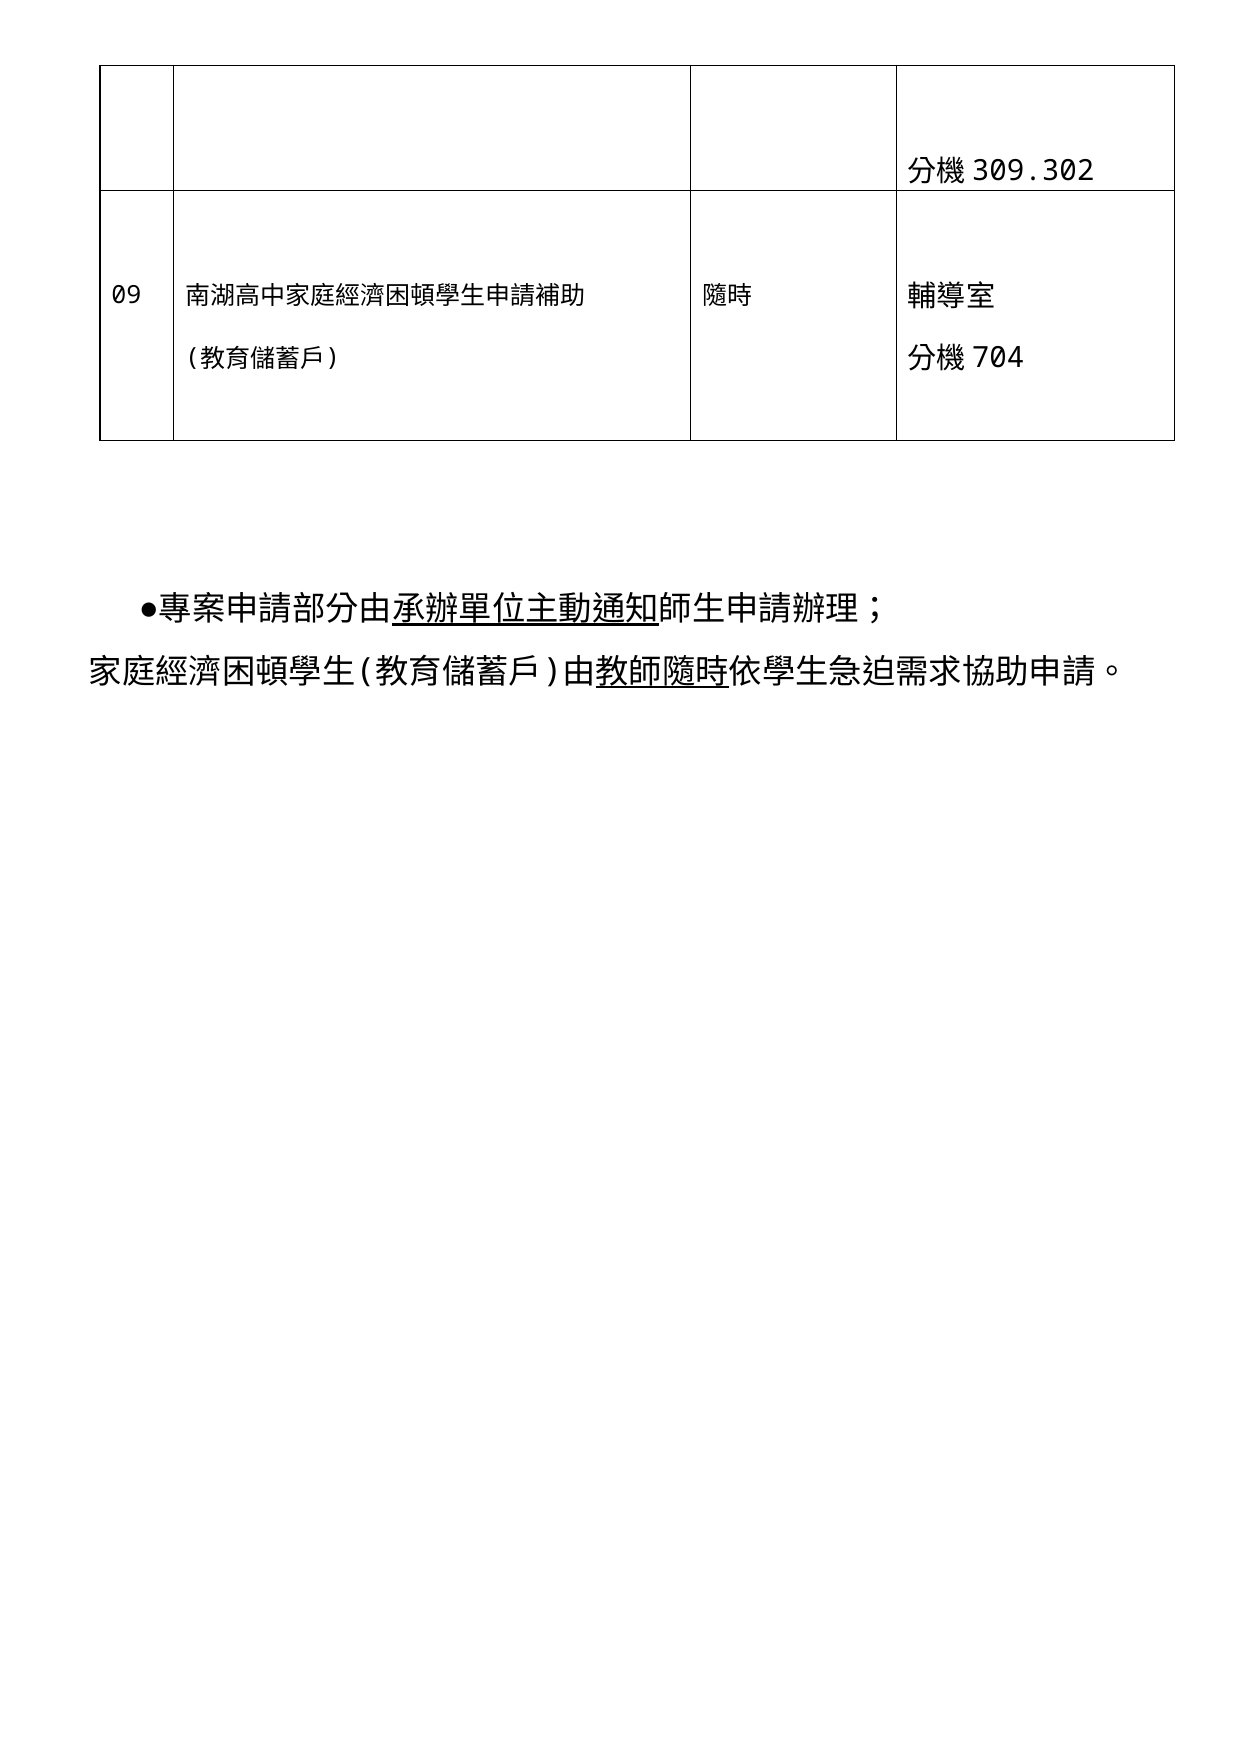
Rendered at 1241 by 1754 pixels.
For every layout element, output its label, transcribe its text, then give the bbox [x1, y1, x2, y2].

table_cell 南湖高中家庭經濟困頓學生申請補助 (教育儲蓄戶) [174, 191, 690, 439]
table_cell 分機309.302 [897, 66, 1174, 189]
table_cell 隨時 [691, 191, 896, 439]
table_cell [691, 66, 896, 189]
table_cell [101, 66, 173, 189]
table_cell 09 [101, 191, 173, 439]
table_cell 輔導室 分機704 [897, 191, 1174, 439]
text 家庭經濟困頓學生(教育儲蓄戶)由教師隨時依學生急迫需求協助申請。 [89, 627, 1181, 689]
text ●專案申請部分由承辦單位主動通知師生申請辦理； [139, 564, 1152, 627]
table_cell [174, 66, 690, 189]
